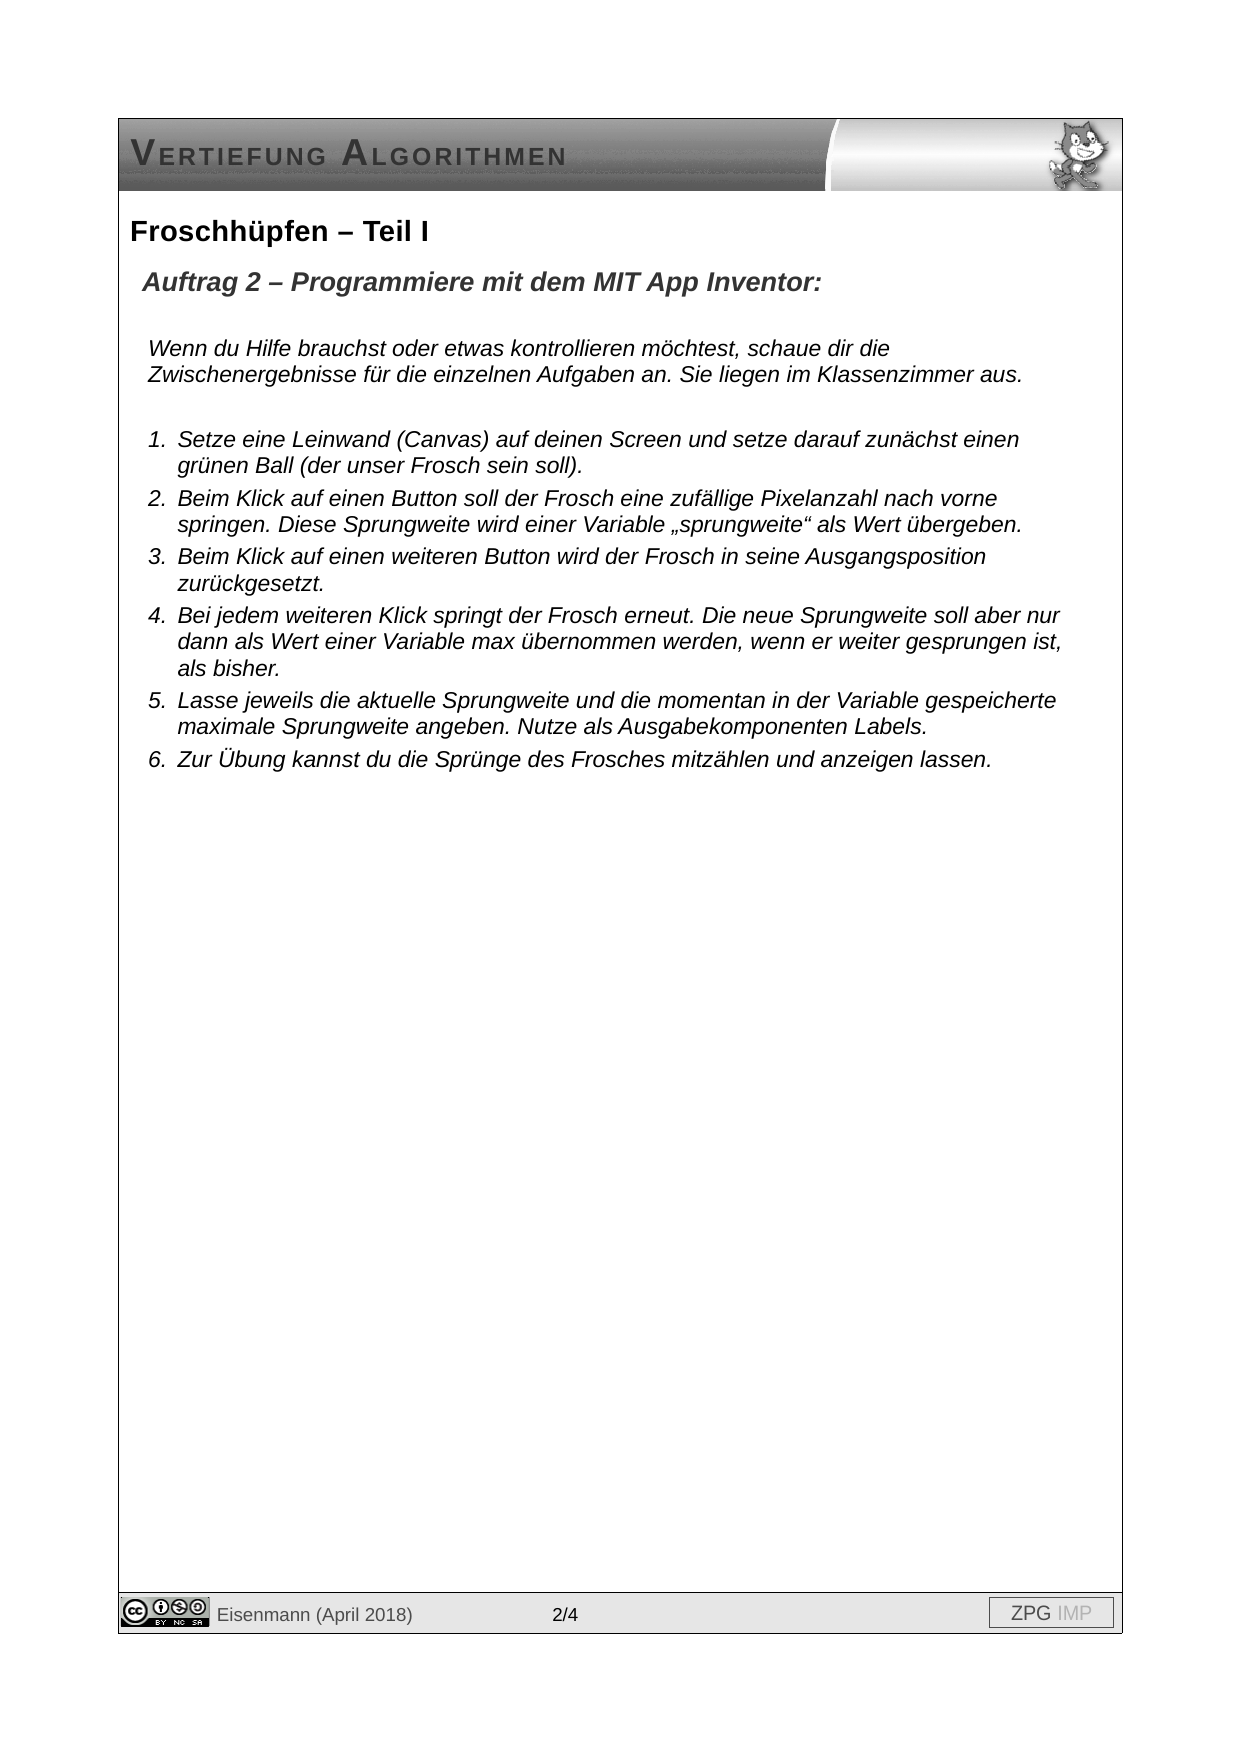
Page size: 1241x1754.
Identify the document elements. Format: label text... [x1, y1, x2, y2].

list Setze eine Leinwand (Canvas) auf deinen Screen und setze darauf zunächst einen grünen Ball (der unser Frosch sein soll). [148, 426, 1092, 479]
picture [119, 119, 1122, 191]
text Wenn du Hilfe brauchst oder etwas kontrollieren möchtest, schaue dir die Zwischenergebnisse für die einzelnen Aufgaben an. Sie liegen im Klassenzimmer aus. [148, 335, 1092, 388]
text Auftrag 2 – Programmiere mit dem MIT App Inventor: [142, 266, 1092, 297]
list Beim Klick auf einen Button soll der Frosch eine zufällige Pixelanzahl nach vorne springen. Diese Sprungweite wird einer Variable „sprungweite“ als Wert übergeben. [148, 484, 1092, 537]
list Zur Übung kannst du die Sprünge des Frosches mitzählen und anzeigen lassen. [148, 746, 1092, 772]
list Lasse jeweils die aktuelle Sprungweite und die momentan in der Variable gespeicherte maximale Sprungweite angeben. Nutze als Ausgabekomponenten Labels. [148, 687, 1092, 739]
list Beim Klick auf einen weiteren Button wird der Frosch in seine Ausgangsposition zurückgesetzt. [148, 543, 1092, 596]
text Froschhüpfen – Teil I [130, 214, 1110, 248]
list Bei jedem weiteren Klick springt der Frosch erneut. Die neue Sprungweite soll aber nur dann als Wert einer Variable max übernommen werden, wenn er weiter gesprungen ist, als bisher. [148, 602, 1092, 681]
picture [120, 1597, 210, 1627]
